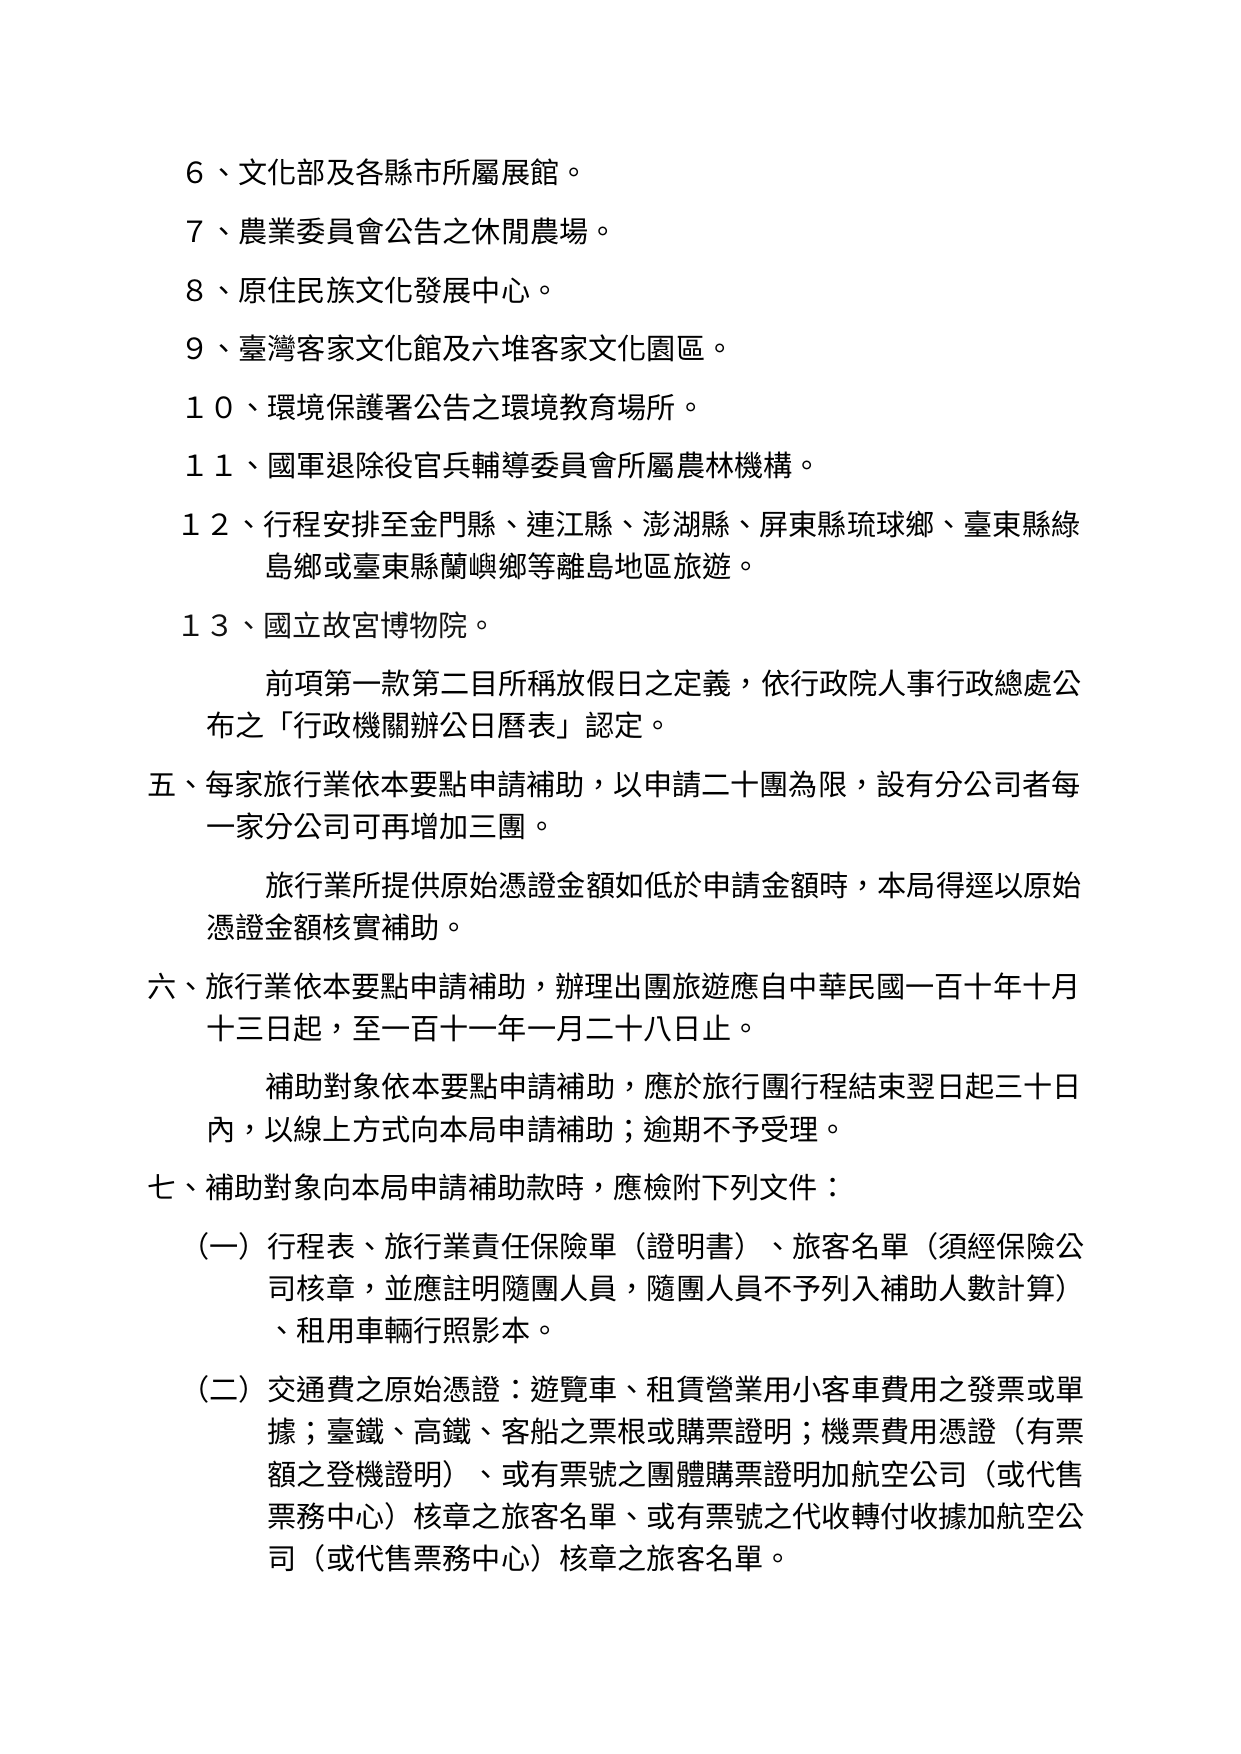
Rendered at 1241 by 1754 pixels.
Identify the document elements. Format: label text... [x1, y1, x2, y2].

text 七、補助對象向本局申請補助款時，應檢附下列文件： [147, 1165, 1093, 1207]
text ８、原住民族文化發展中心。 [180, 267, 1093, 309]
text 補助對象依本要點申請補助，應於旅行團行程結束翌日起三十日內，以線上方式向本局申請補助；逾期不予受理。 [206, 1064, 1093, 1148]
text ６、文化部及各縣市所屬展館。 [180, 150, 1093, 192]
text １２、行程安排至金門縣、連江縣、澎湖縣、屏東縣琉球鄉、臺東縣綠島鄉或臺東縣蘭嶼鄉等離島地區旅遊。 [176, 501, 1093, 586]
text １３、國立故宮博物院。 [176, 602, 1093, 644]
text ９、臺灣客家文化館及六堆客家文化園區。 [180, 326, 1093, 368]
text 前項第一款第二目所稱放假日之定義，依行政院人事行政總處公布之「行政機關辦公日曆表」認定。 [206, 661, 1093, 745]
text ７、農業委員會公告之休閒農場。 [180, 208, 1093, 251]
text （一）行程表、旅行業責任保險單（證明書）、旅客名單（須經保險公司核章，並應註明隨團人員，隨團人員不予列入補助人數計算）、租用車輛行照影本。 [180, 1223, 1093, 1350]
text 旅行業所提供原始憑證金額如低於申請金額時，本局得逕以原始憑證金額核實補助。 [206, 862, 1093, 947]
text 五、每家旅行業依本要點申請補助，以申請二十團為限，設有分公司者每一家分公司可再增加三團。 [147, 761, 1093, 846]
text １１、國軍退除役官兵輔導委員會所屬農林機構。 [180, 443, 1093, 485]
text （二）交通費之原始憑證：遊覽車、租賃營業用小客車費用之發票或單據；臺鐵、高鐵、客船之票根或購票證明；機票費用憑證（有票額之登機證明）、或有票號之團體購票證明加航空公司（或代售票務中心）核章之旅客名單、或有票號之代收轉付收據加航空公司（或代售票務中心）核章之旅客名單。 [180, 1366, 1093, 1578]
text １０、環境保護署公告之環境教育場所。 [180, 384, 1093, 426]
text 六、旅行業依本要點申請補助，辦理出團旅遊應自中華民國一百十年十月十三日起，至一百十一年一月二十八日止。 [147, 963, 1093, 1048]
